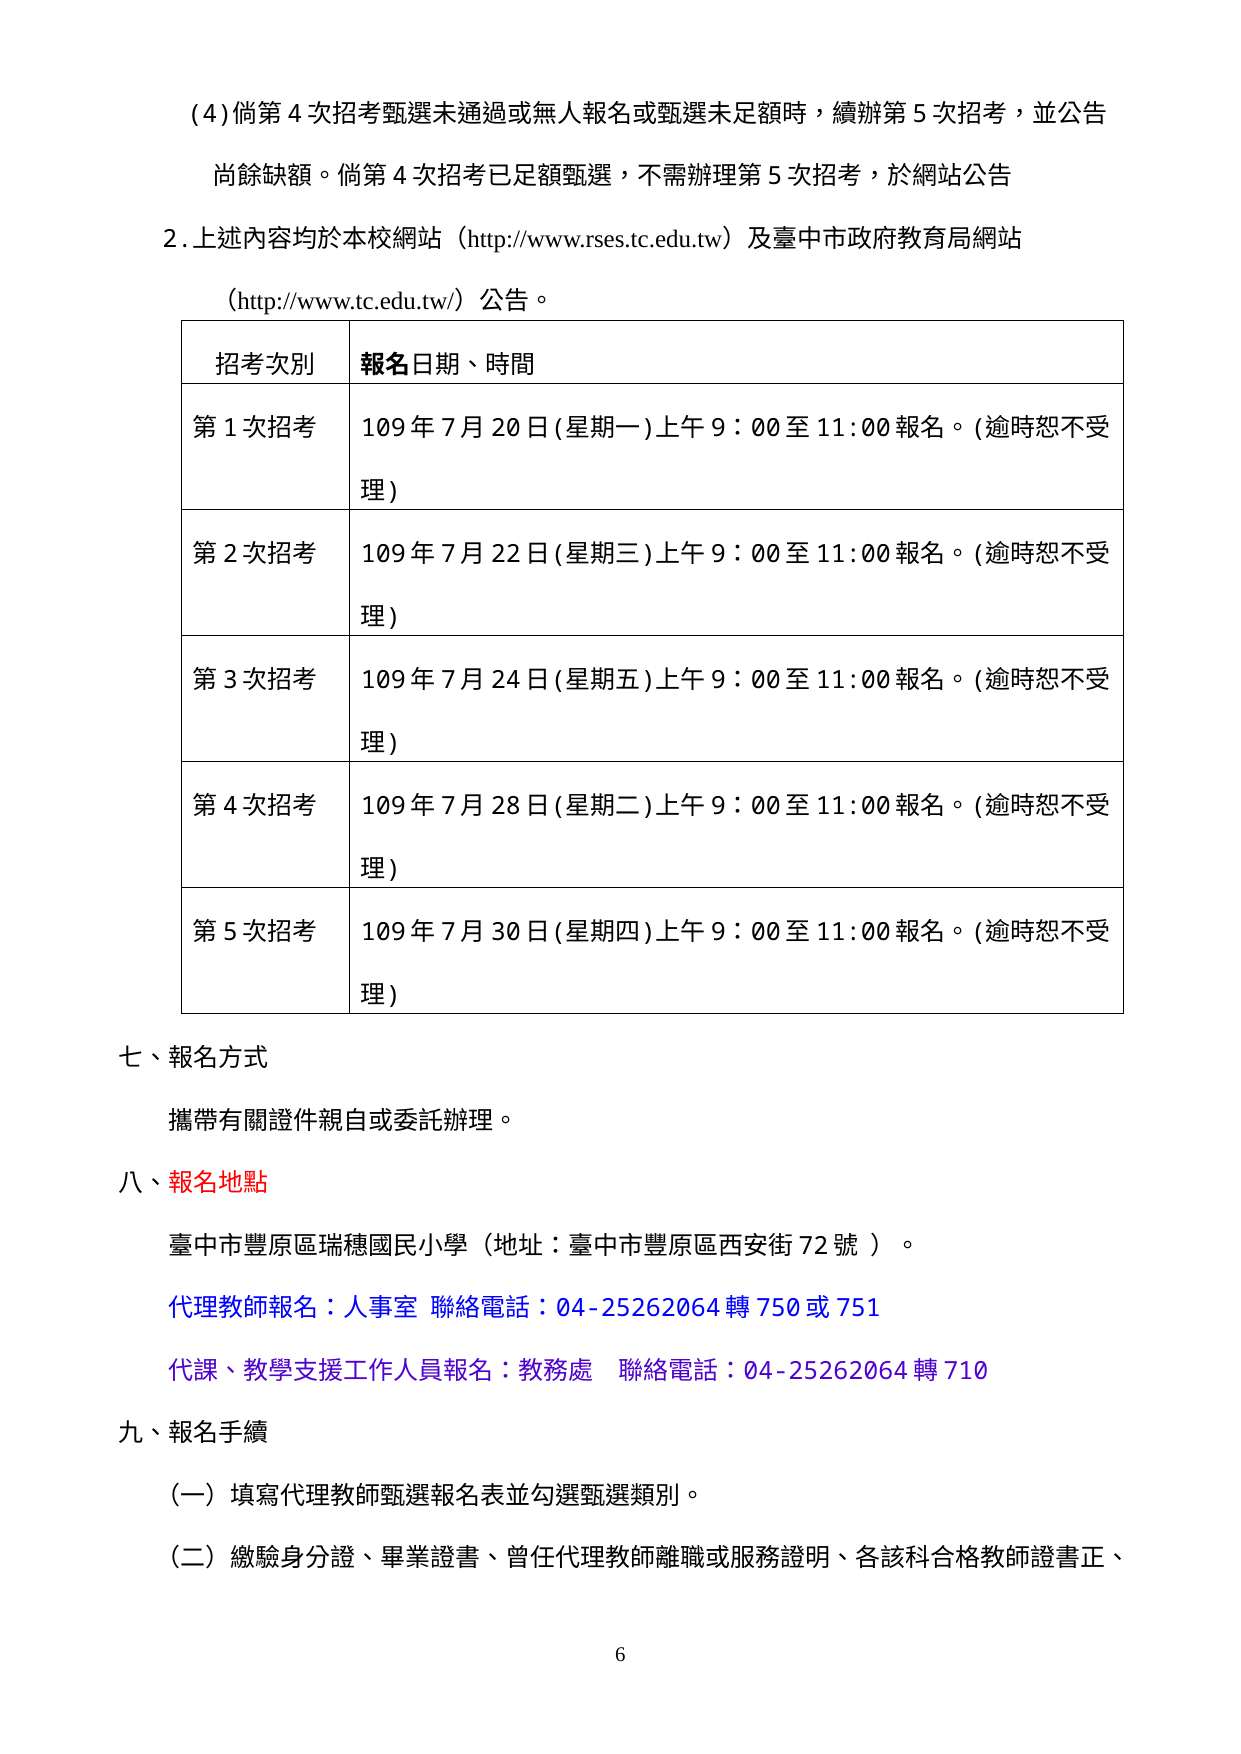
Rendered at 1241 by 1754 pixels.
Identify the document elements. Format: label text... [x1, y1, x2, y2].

table_cell 109年7月28日(星期二)上午9：00至11:00報名。(逾時恕不受理) [350, 762, 1123, 887]
table_cell 109年7月20日(星期一)上午9：00至11:00報名。(逾時恕不受理) [350, 384, 1123, 509]
table_header 報名日期、時間 [350, 321, 1123, 383]
table_cell 第4次招考 [182, 762, 349, 887]
table_cell 第2次招考 [182, 510, 349, 635]
table_cell 109年7月22日(星期三)上午9：00至11:00報名。(逾時恕不受理) [350, 510, 1123, 635]
table_cell 109年7月24日(星期五)上午9：00至11:00報名。(逾時恕不受理) [350, 636, 1123, 761]
table_cell 第1次招考 [182, 384, 349, 509]
text (4)倘第4次招考甄選未通過或無人報名或甄選未足額時，續辦第5次招考，並公告尚餘缺額。倘第4次招考已足額甄選，不需辦理第5次招考，於網站公告 [187, 69, 1122, 194]
text （一）填寫代理教師甄選報名表並勾選甄選類別。 [118, 1452, 1122, 1514]
text 代理教師報名：人事室 聯絡電話：04-25262064轉750或751 [168, 1264, 1122, 1327]
table_cell 第3次招考 [182, 636, 349, 761]
text （二）繳驗身分證、畢業證書、曾任代理教師離職或服務證明、各該科合格教師證書正、影本（正本驗畢發還，並不得以切結方式要求事後補送證明文件）、切結書及查閱性侵害加害人登記檔案同意書。 [156, 1514, 1122, 1577]
text 七、報名方式 攜帶有關證件親自或委託辦理。 [118, 1014, 1122, 1139]
text 代課、教學支援工作人員報名：教務處 聯絡電話：04-25262064轉710 [168, 1327, 1122, 1389]
text 九、報名手續 [118, 1389, 1122, 1452]
text 2.上述內容均於本校網站（http://www.rses.tc.edu.tw）及臺中市政府教育局網站（http://www.tc.edu.tw/）公告。 [162, 194, 1122, 319]
text 八、報名地點 臺中市豐原區瑞穗國民小學（地址：臺中市豐原區西安街72號 ）。 [118, 1139, 1122, 1264]
table_header 招考次別 [182, 321, 349, 383]
table_cell 第5次招考 [182, 888, 349, 1013]
table_cell 109年7月30日(星期四)上午9：00至11:00報名。(逾時恕不受理) [350, 888, 1123, 1013]
